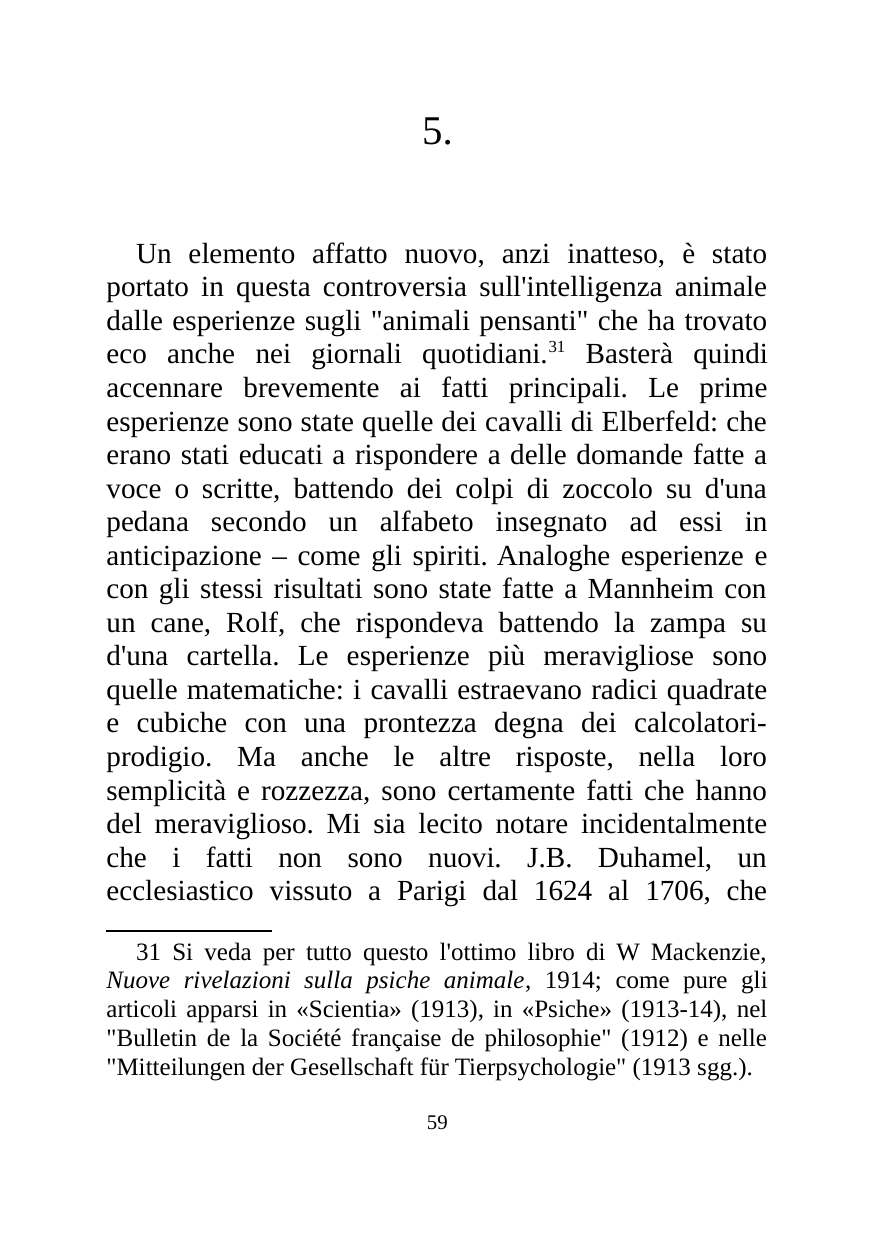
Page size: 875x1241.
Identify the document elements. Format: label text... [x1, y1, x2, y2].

text Un elemento affatto nuovo, anzi inatteso, è stato portato in questa controversia sull'intelligenza animale dalle esperienze sugli "animali pensanti" che ha trovato eco anche nei giornali quotidiani. Basterà quindi accennare brevemente ai fatti principali. Le prime esperienze sono state quelle dei cavalli di Elberfeld: che erano stati educati a rispondere a delle domande fatte a voce o scritte, battendo dei colpi di zoccolo su d'una pedana secondo un alfabeto insegnato ad essi in anticipazione – come gli spiriti. Analoghe esperienze e con gli stessi risultati sono state fatte a Mannheim con un cane, Rolf, che rispondeva battendo la zampa su d'una cartella. Le esperienze più meravigliose sono quelle matematiche: i cavalli estraevano radici quadrate e cubiche con una prontezza degna dei calcolatori-prodigio. Ma anche le altre risposte, nella loro semplicità e rozzezza, sono certamente fatti che hanno del meraviglioso. Mi sia lecito notare incidentalmente che i fatti non sono nuovi. J.B. Duhamel, un ecclesiastico vissuto a Parigi dal 1624 al 1706, che [106, 236, 768, 907]
subtitle 5. [106, 106, 768, 153]
text Si veda per tutto questo l'ottimo libro di W Mackenzie, Nuove rivelazioni sulla psiche animale, 1914; come pure gli articoli apparsi in «Scientia» (1913), in «Psiche» (1913-14), nel "Bulletin de la Société française de philosophie" (1912) e nelle "Mitteilungen der Gesellschaft für Tierpsychologie" (1913 sgg.). [106, 937, 768, 1080]
